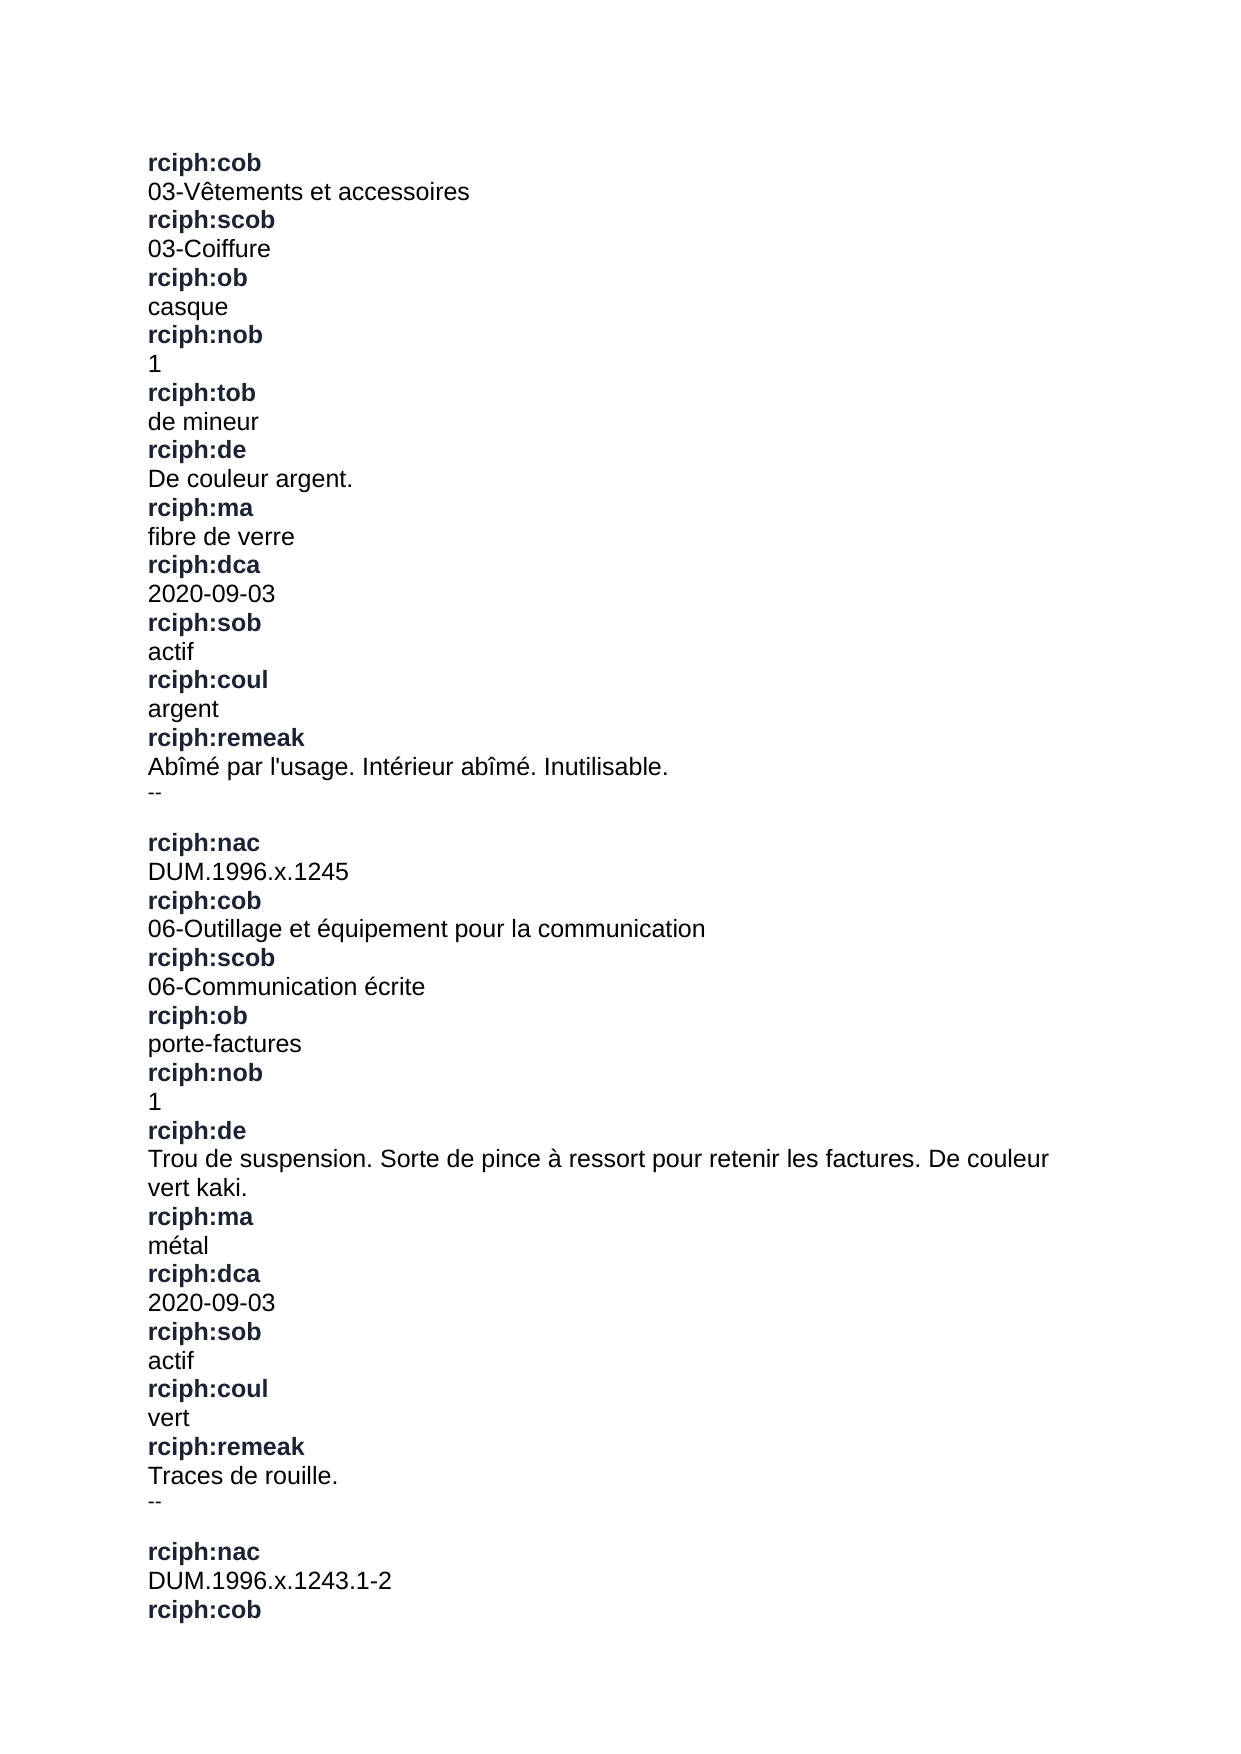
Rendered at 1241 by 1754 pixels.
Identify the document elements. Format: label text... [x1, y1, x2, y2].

text 2020-09-03 [148, 1288, 1092, 1317]
text 03-Vêtements et accessoires [148, 176, 1092, 205]
text 06-Outillage et équipement pour la communication [148, 914, 1092, 943]
text casque [148, 291, 1092, 320]
text rciph:scob [148, 205, 1092, 234]
text porte-factures [148, 1029, 1092, 1058]
text 1 [148, 349, 1092, 378]
text rciph:cob [148, 1595, 1092, 1623]
text -- [148, 780, 1092, 804]
text rciph:tob [148, 378, 1092, 406]
text actif [148, 1346, 1092, 1374]
text rciph:cob [148, 148, 1092, 176]
text rciph:de [148, 435, 1092, 464]
text actif [148, 636, 1092, 665]
text rciph:ma [148, 493, 1092, 521]
text De couleur argent. [148, 464, 1092, 493]
text rciph:coul [148, 1374, 1092, 1403]
text rciph:nob [148, 320, 1092, 349]
text rciph:de [148, 1116, 1092, 1144]
text Abîmé par l'usage. Intérieur abîmé. Inutilisable. [148, 751, 1092, 780]
text Traces de rouille. [148, 1461, 1092, 1489]
text 03-Coiffure [148, 234, 1092, 263]
text rciph:remeak [148, 723, 1092, 751]
text rciph:dca [148, 550, 1092, 579]
text DUM.1996.x.1243.1-2 [148, 1566, 1092, 1595]
text Trou de suspension. Sorte de pince à ressort pour retenir les factures. De couleur vert kaki. [148, 1144, 1092, 1202]
text -- [148, 1489, 1092, 1513]
text 2020-09-03 [148, 579, 1092, 608]
text de mineur [148, 406, 1092, 435]
text rciph:ob [148, 263, 1092, 291]
text rciph:dca [148, 1259, 1092, 1288]
text DUM.1996.x.1245 [148, 857, 1092, 886]
text rciph:coul [148, 665, 1092, 694]
text rciph:nac [148, 1537, 1092, 1566]
text 1 [148, 1087, 1092, 1116]
text rciph:sob [148, 1317, 1092, 1346]
text métal [148, 1231, 1092, 1259]
text rciph:nac [148, 828, 1092, 857]
text rciph:ob [148, 1001, 1092, 1029]
text rciph:sob [148, 608, 1092, 636]
text rciph:ma [148, 1202, 1092, 1231]
text vert [148, 1403, 1092, 1432]
text rciph:cob [148, 886, 1092, 914]
text rciph:remeak [148, 1432, 1092, 1461]
text rciph:nob [148, 1058, 1092, 1087]
text 06-Communication écrite [148, 972, 1092, 1001]
text fibre de verre [148, 521, 1092, 550]
text argent [148, 694, 1092, 723]
text rciph:scob [148, 943, 1092, 972]
